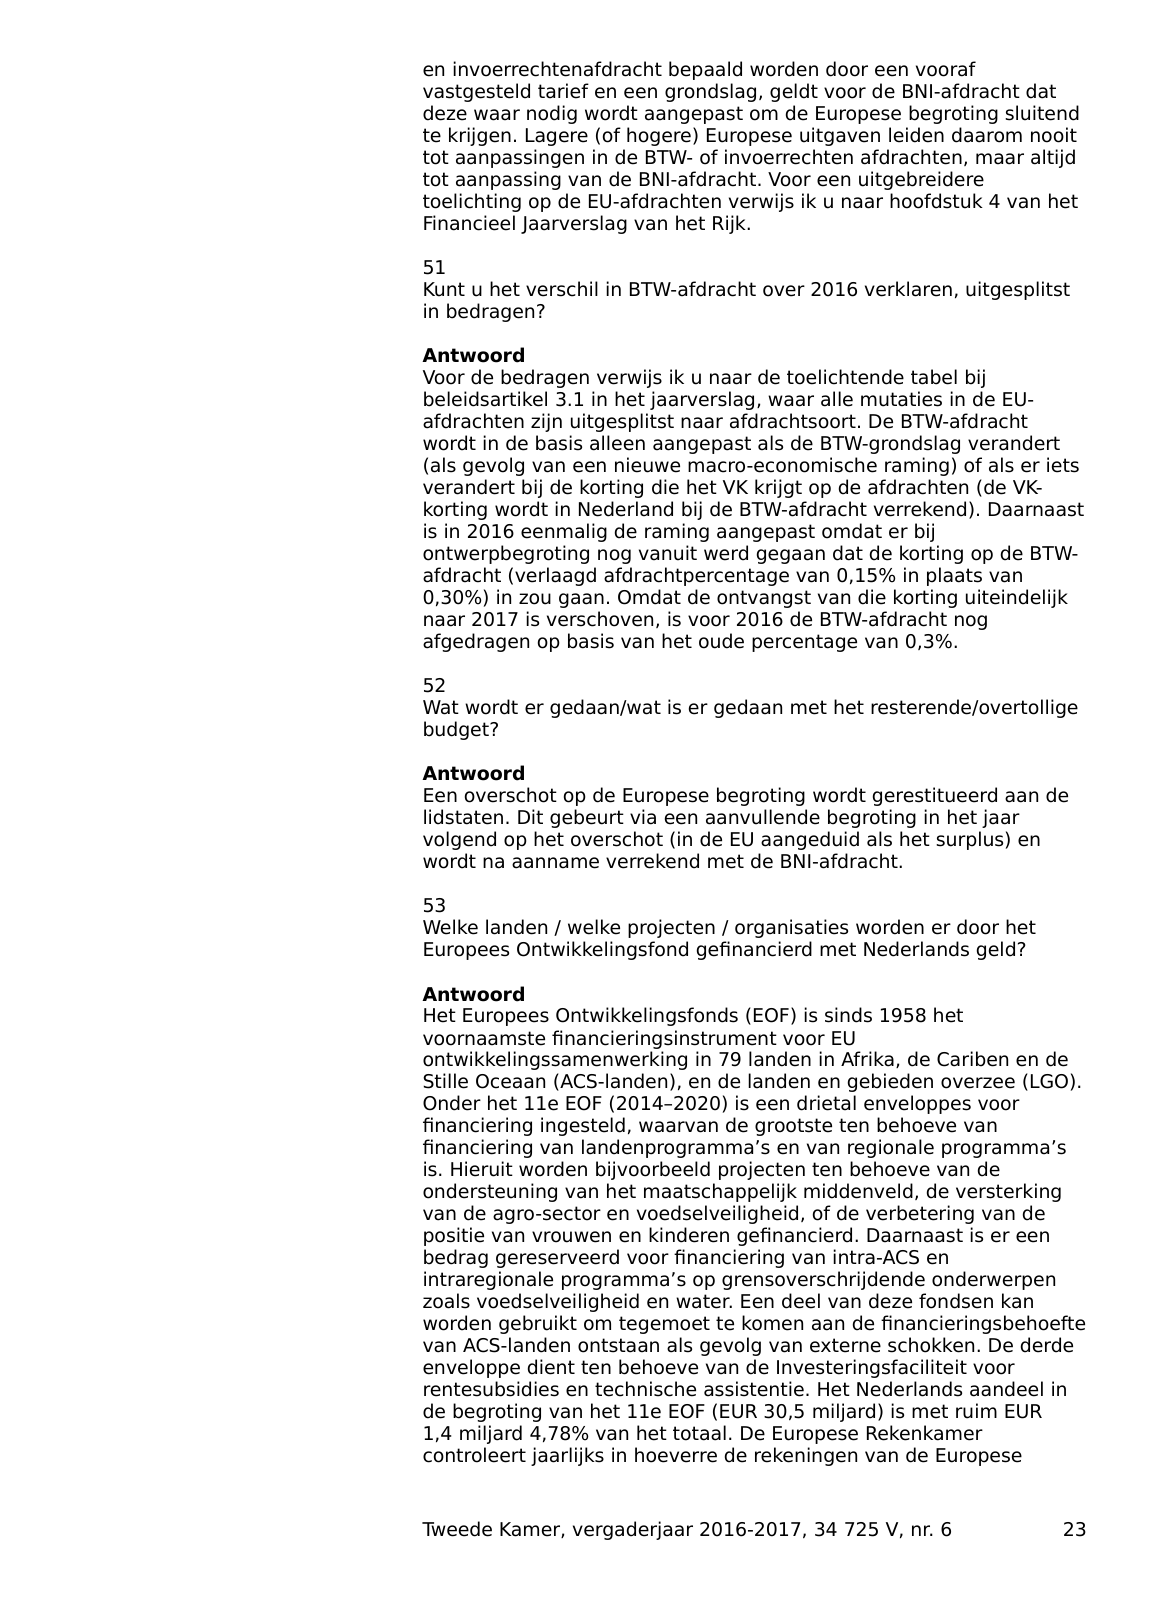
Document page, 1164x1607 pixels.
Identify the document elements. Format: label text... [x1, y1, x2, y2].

text Voor de bedragen verwijs ik u naar de toelichtende tabel bij beleidsartikel 3.1 in het jaarverslag, waar alle mutaties in de EU-afdrachten zijn uitgesplitst naar afdrachtsoort. De BTW-afdracht wordt in de basis alleen aangepast als de BTW-grondslag verandert (als gevolg van een nieuwe macro-economische raming) of als er iets verandert bij de korting die het VK krijgt op de afdrachten (de VK-korting wordt in Nederland bij de BTW-afdracht verrekend). Daarnaast is in 2016 eenmalig de raming aangepast omdat er bij ontwerpbegroting nog vanuit werd gegaan dat de korting op de BTW-afdracht (verlaagd afdrachtpercentage van 0,15% in plaats van 0,30%) in zou gaan. Omdat de ontvangst van die korting uiteindelijk naar 2017 is verschoven, is voor 2016 de BTW-afdracht nog afgedragen op basis van het oude percentage van 0,3%. [422, 367, 1087, 653]
text Een overschot op de Europese begroting wordt gerestitueerd aan de lidstaten. Dit gebeurt via een aanvullende begroting in het jaar volgend op het overschot (in de EU aangeduid als het surplus) en wordt na aanname verrekend met de BNI-afdracht. [422, 785, 1087, 873]
text Antwoord [422, 345, 1087, 367]
text Antwoord [422, 763, 1087, 785]
text 52 [422, 675, 1087, 697]
text 51 [422, 257, 1087, 279]
text 53 [422, 895, 1087, 917]
text Antwoord [422, 983, 1087, 1005]
text Wat wordt er gedaan/wat is er gedaan met het resterende/overtollige budget? [422, 697, 1087, 741]
text en invoerrechtenafdracht bepaald worden door een vooraf vastgesteld tarief en een grondslag, geldt voor de BNI-afdracht dat deze waar nodig wordt aangepast om de Europese begroting sluitend te krijgen. Lagere (of hogere) Europese uitgaven leiden daarom nooit tot aanpassingen in de BTW- of invoerrechten afdrachten, maar altijd tot aanpassing van de BNI-afdracht. Voor een uitgebreidere toelichting op de EU-afdrachten verwijs ik u naar hoofdstuk 4 van het Financieel Jaarverslag van het Rijk. [422, 59, 1087, 235]
text Kunt u het verschil in BTW-afdracht over 2016 verklaren, uitgesplitst in bedragen? [422, 279, 1087, 323]
text Het Europees Ontwikkelingsfonds (EOF) is sinds 1958 het voornaamste financieringsinstrument voor EU ontwikkelingssamenwerking in 79 landen in Afrika, de Cariben en de Stille Oceaan (ACS-landen), en de landen en gebieden overzee (LGO). Onder het 11e EOF (2014–2020) is een drietal enveloppes voor financiering ingesteld, waarvan de grootste ten behoeve van financiering van landenprogramma’s en van regionale programma’s is. Hieruit worden bijvoorbeeld projecten ten behoeve van de ondersteuning van het maatschappelijk middenveld, de versterking van de agro-sector en voedselveiligheid, of de verbetering van de positie van vrouwen en kinderen gefinancierd. Daarnaast is er een bedrag gereserveerd voor financiering van intra-ACS en intraregionale programma’s op grensoverschrijdende onderwerpen zoals voedselveiligheid en water. Een deel van deze fondsen kan worden gebruikt om tegemoet te komen aan de financieringsbehoefte van ACS-landen ontstaan als gevolg van externe schokken. De derde enveloppe dient ten behoeve van de Investeringsfaciliteit voor rentesubsidies en technische assistentie. Het Nederlands aandeel in de begroting van het 11e EOF (EUR 30,5 miljard) is met ruim EUR 1,4 miljard 4,78% van het totaal. De Europese Rekenkamer controleert jaarlijks in hoeverre de rekeningen van de Europese [422, 1005, 1087, 1467]
text Welke landen / welke projecten / organisaties worden er door het Europees Ontwikkelingsfond gefinancierd met Nederlands geld? [422, 917, 1087, 961]
